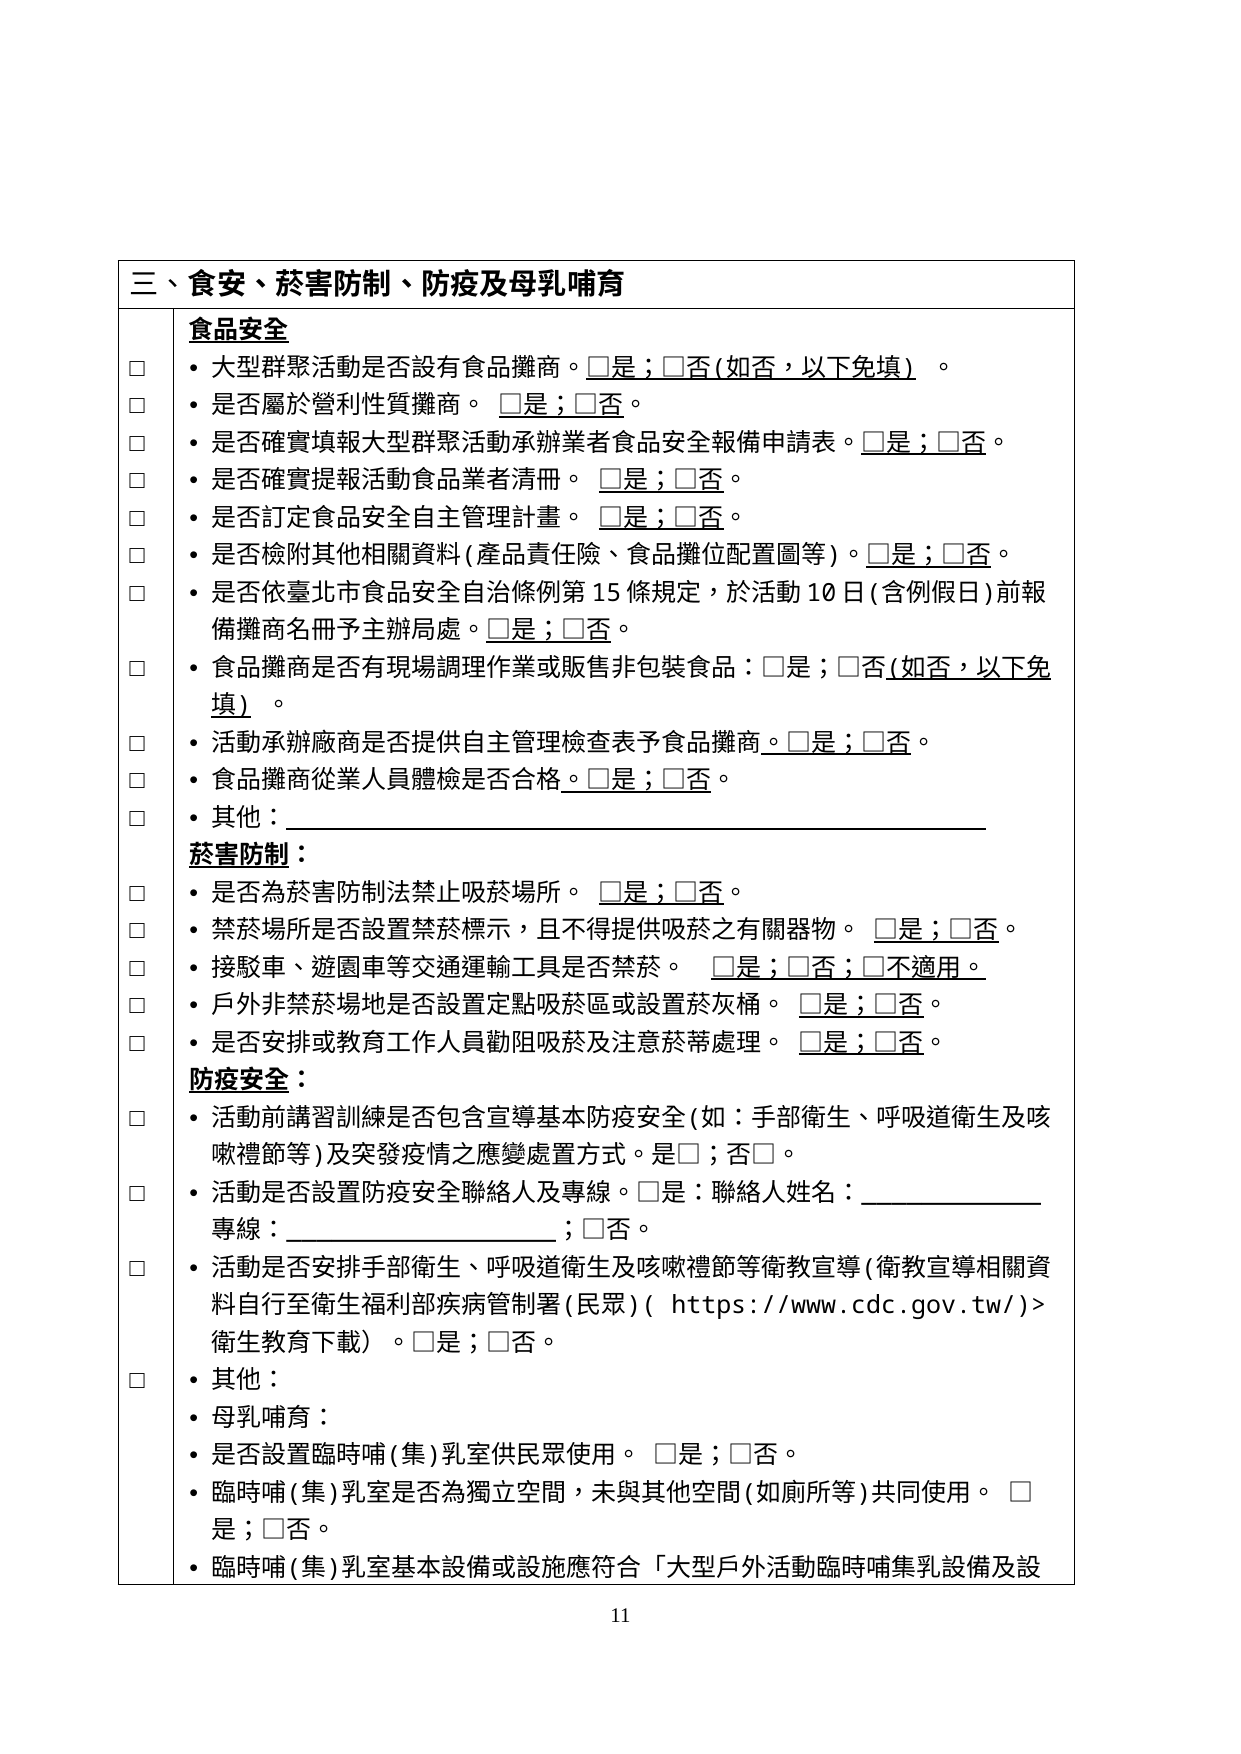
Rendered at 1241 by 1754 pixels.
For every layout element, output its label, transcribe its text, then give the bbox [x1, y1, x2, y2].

table_cell 食品安全 大型群聚活動是否設有食品攤商。□是；□否(如否，以下免填) 。 是否屬於營利性質攤商。 □是；□否。 是否確實填報大型群聚活動承辦業者食品安全報備申請表。□是；□否。 是否確實提報活動食品業者清冊。 □是；□否。 是否訂定食品安全自主管理計畫。 □是；□否。 是否檢附其他相關資料(產品責任險、食品攤位配置圖等)。□是；□否。 是否依臺北市食品安全自治條例第15條規定，於活動10日(含例假日)前報備攤商名冊予主辦局處。□是；□否。 食品攤商是否有現場調理作業或販售非包裝食品：□是；□否(如否，以下免填) 。 活動承辦廠商是否提供自主管理檢查表予食品攤商。□是；□否。 食品攤商從業人員體檢是否合格。□是；□否。 其他： 菸害防制： 是否為菸害防制法禁止吸菸場所。 □是；□否。 禁菸場所是否設置禁菸標示，且不得提供吸菸之有關器物。 □是；□否。 接駁車、遊園車等交通運輸工具是否禁菸。 □是；□否；□不適用。 戶外非禁菸場地是否設置定點吸菸區或設置菸灰桶。 □是；□否。 是否安排或教育工作人員勸阻吸菸及注意菸蒂處理。 □是；□否。 防疫安全： 活動前講習訓練是否包含宣導基本防疫安全(如：手部衛生、呼吸道衛生及咳嗽禮節等)及突發疫情之應變處置方式。是□；否□。 活動是否設置防疫安全聯絡人及專線。□是：聯絡人姓名：____________ 專線：__________________；□否。 活動是否安排手部衛生、呼吸道衛生及咳嗽禮節等衛教宣導(衛教宣導相關資料自行至衛生福利部疾病管制署(民眾)( https://www.cdc.gov.tw/)>衛生教育下載）。□是；□否。 其他： 母乳哺育： 是否設置臨時哺(集)乳室供民眾使用。 □是；□否。 臨時哺(集)乳室是否為獨立空間，未與其他空間(如廁所等)共同使用。 □是；□否。 臨時哺(集)乳室基本設備或設施應符合「大型戶外活動臨時哺集乳設備及設施標準」第5條規定，並不得與廁所共同使用： 靠背椅：□有；□無。 有蓋垃圾桶：□有；□無。 電源設備：□有；□無。 (4)緊急求救鈴或其他求救設施：□有；□無。 (5)洗手或清潔設施：□有；□無。 (6)維護隱私及安全設施：□有；□無。 (7)維持良好有效通風設施：□有；□無。 將於活動前向工作人員加強宣導「公共場所母乳哺育條例」相關法規規定。□是；□否。 [174, 309, 1074, 1584]
table_cell □ □ □ □ □ □ □ □ □ □ □ □ □ □ □ □ □ □ □ □ [119, 309, 173, 1584]
table_header 三、食安、菸害防制、防疫及母乳哺育 [119, 261, 1074, 308]
